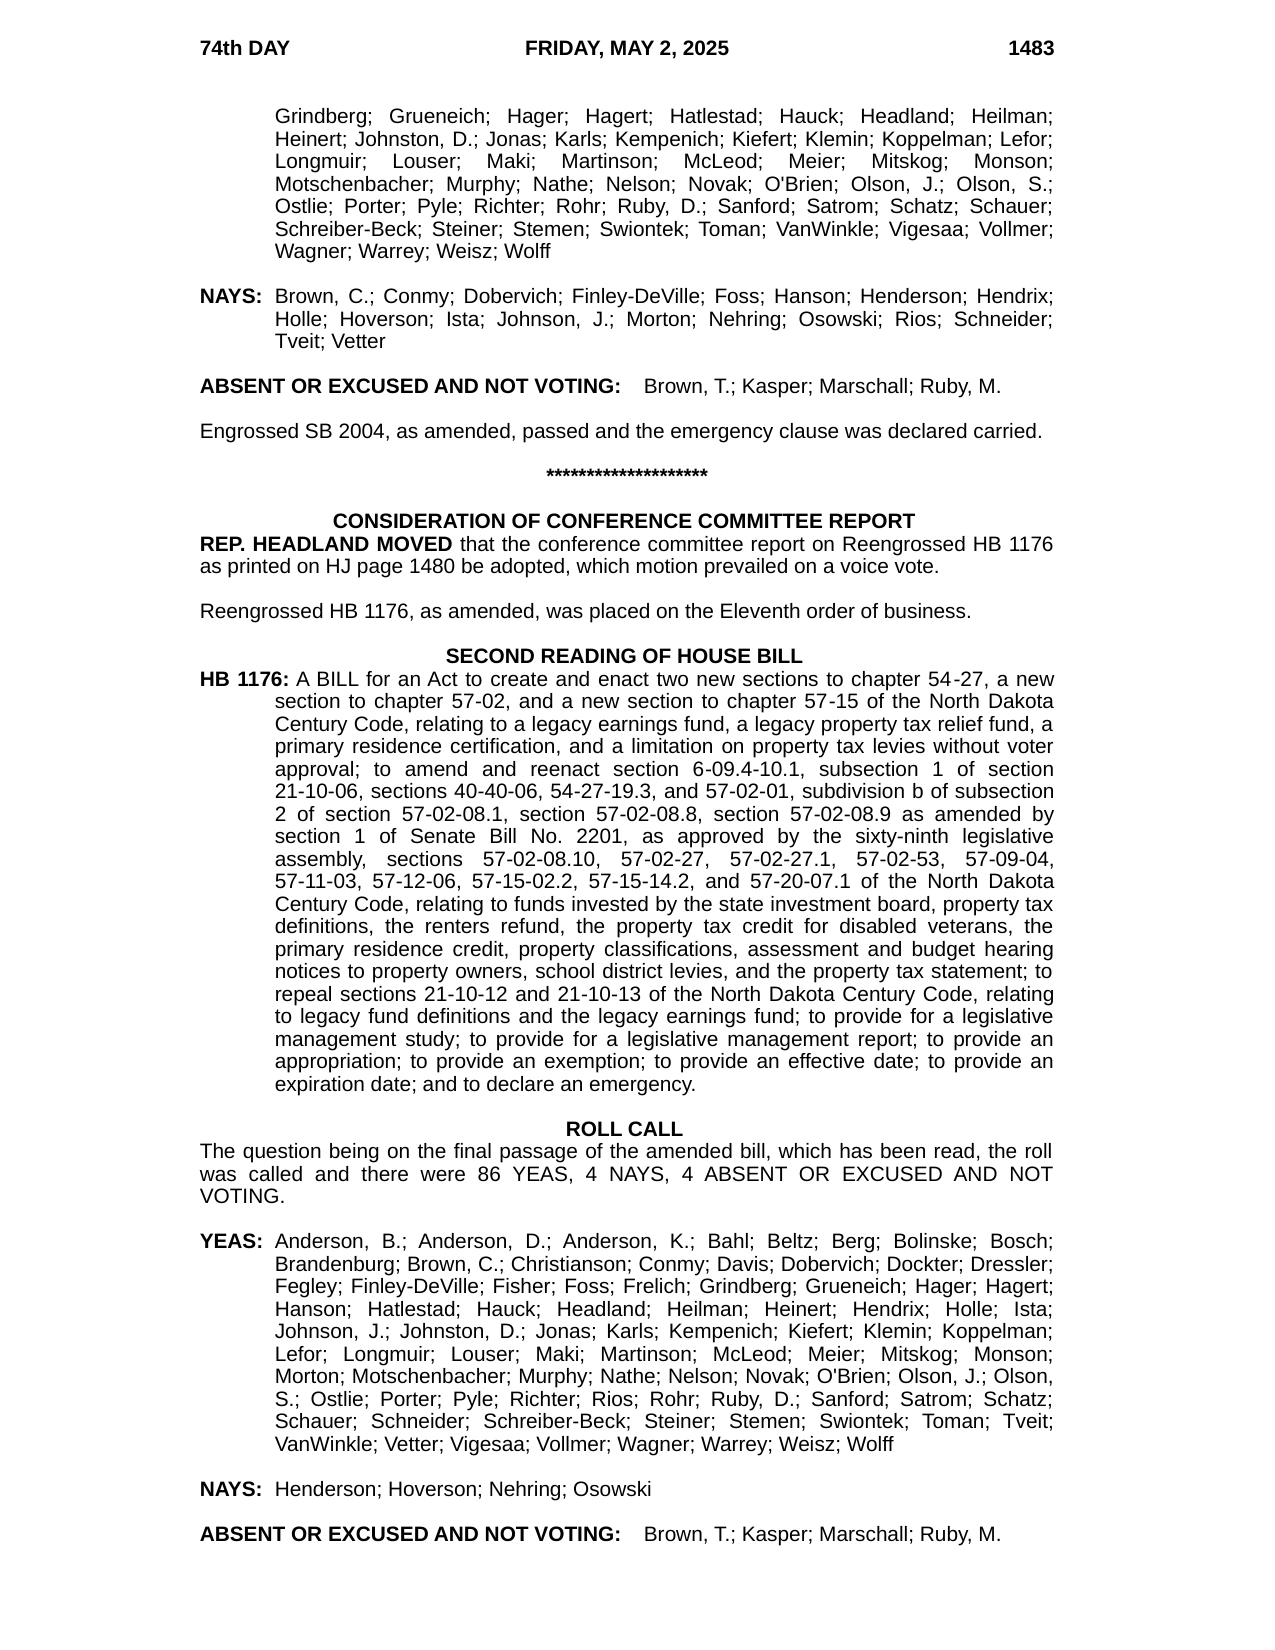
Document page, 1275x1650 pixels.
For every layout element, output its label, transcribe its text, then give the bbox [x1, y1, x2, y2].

title YEAS: Anderson, B.; Anderson, D.; Anderson, K.; Bahl; Beltz; Berg; Bolinske; Bosch; Brandenburg; Brown, C.; Christianson; Conmy; Davis; Dobervich; Dockter; Dressler; Fegley; Finley-DeVille; Fisher; Foss; Frelich; Grindberg; Grueneich; Hager; Hagert; Hanson; Hatlestad; Hauck; Headland; Heilman; Heinert; Hendrix; Holle; Ista; Johnson, J.; Johnston, D.; Jonas; Karls; Kempenich; Kiefert; Klemin; Koppelman; Lefor; Longmuir; Louser; Maki; Martinson; McLeod; Meier; Mitskog; Monson; Morton; Motschenbacher; Murphy; Nathe; Nelson; Novak; O'Brien; Olson, J.; Olson, S.; Ostlie; Porter; Pyle; Richter; Rios; Rohr; Ruby, D.; Sanford; Satrom; Schatz; Schauer; Schneider; Schreiber-Beck; Steiner; Stemen; Swiontek; Toman; Tveit; VanWinkle; Vetter; Vigesaa; Vollmer; Wagner; Warrey; Weisz; Wolff [199, 1231, 1054, 1456]
text REP. HEADLAND MOVED that the conference committee report on Reengrossed HB 1176 as printed on HJ page 1480 be adopted, which motion prevailed on a voice vote. [199, 533, 1054, 578]
text Engrossed SB 2004, as amended, passed and the emergency clause was declared carried. [199, 421, 1054, 443]
text CONSIDERATION OF CONFERENCE COMMITTEE REPORT [199, 511, 1054, 533]
title NAYS: Brown, C.; Conmy; Dobervich; Finley-DeVille; Foss; Hanson; Henderson; Hendrix; Holle; Hoverson; Ista; Johnson, J.; Morton; Nehring; Osowski; Rios; Schneider; Tveit; Vetter [199, 286, 1054, 353]
text The question being on the final passage of the amended bill, which has been read, the roll was called and there were 86 YEAS, 4 NAYS, 4 ABSENT OR EXCUSED AND NOT VOTING. [199, 1141, 1054, 1208]
title HB 1176: A BILL for an Act to create and enact two new sections to chapter 54‑27, a new section to chapter 57‑02, and a new section to chapter 57‑15 of the North Dakota Century Code, relating to a legacy earnings fund, a legacy property tax relief fund, a primary residence certification, and a limitation on property tax levies without voter approval; to amend and reenact section 6‑09.4‑10.1, subsection 1 of section 21‑10‑06, sections 40‑40‑06, 54‑27‑19.3, and 57‑02‑01, subdivision b of subsection 2 of section 57‑02‑08.1, section 57‑02‑08.8, section 57‑02‑08.9 as amended by section 1 of Senate Bill No. 2201, as approved by the sixty-ninth legislative assembly, sections 57‑02‑08.10, 57‑02‑27, 57‑02‑27.1, 57‑02‑53, 57‑09‑04, 57‑11‑03, 57‑12‑06, 57‑15‑02.2, 57‑15‑14.2, and 57‑20‑07.1 of the North Dakota Century Code, relating to funds invested by the state investment board, property tax definitions, the renters refund, the property tax credit for disabled veterans, the primary residence credit, property classifications, assessment and budget hearing notices to property owners, school district levies, and the property tax statement; to repeal sections 21‑10‑12 and 21‑10‑13 of the North Dakota Century Code, relating to legacy fund definitions and the legacy earnings fund; to provide for a legislative management study; to provide for a legislative management report; to provide an appropriation; to provide an exemption; to provide an effective date; to provide an expiration date; and to declare an emergency. [199, 668, 1054, 1096]
title [0, 0, 118, 66]
title ABSENT OR EXCUSED AND NOT VOTING: Brown, T.; Kasper; Marschall; Ruby, M. [199, 1523, 1054, 1546]
subtitle Page 1483 [9, 9, 109, 57]
title ABSENT OR EXCUSED AND NOT VOTING: Brown, T.; Kasper; Marschall; Ruby, M. [199, 376, 1054, 398]
title Grindberg; Grueneich; Hager; Hagert; Hatlestad; Hauck; Headland; Heilman; Heinert; Johnston, D.; Jonas; Karls; Kempenich; Kiefert; Klemin; Koppelman; Lefor; Longmuir; Louser; Maki; Martinson; McLeod; Meier; Mitskog; Monson; Motschenbacher; Murphy; Nathe; Nelson; Novak; O'Brien; Olson, J.; Olson, S.; Ostlie; Porter; Pyle; Richter; Rohr; Ruby, D.; Sanford; Satrom; Schatz; Schauer; Schreiber-Beck; Steiner; Stemen; Swiontek; Toman; VanWinkle; Vigesaa; Vollmer; Wagner; Warrey; Weisz; Wolff [199, 106, 1054, 263]
text Reengrossed HB 1176, as amended, was placed on the Eleventh order of business. [199, 601, 1054, 623]
text SECOND READING OF HOUSE BILL [199, 646, 1054, 668]
title NAYS: Henderson; Hoverson; Nehring; Osowski [199, 1478, 1054, 1501]
text ******************** [199, 466, 1054, 488]
text ROLL CALL [199, 1118, 1054, 1141]
